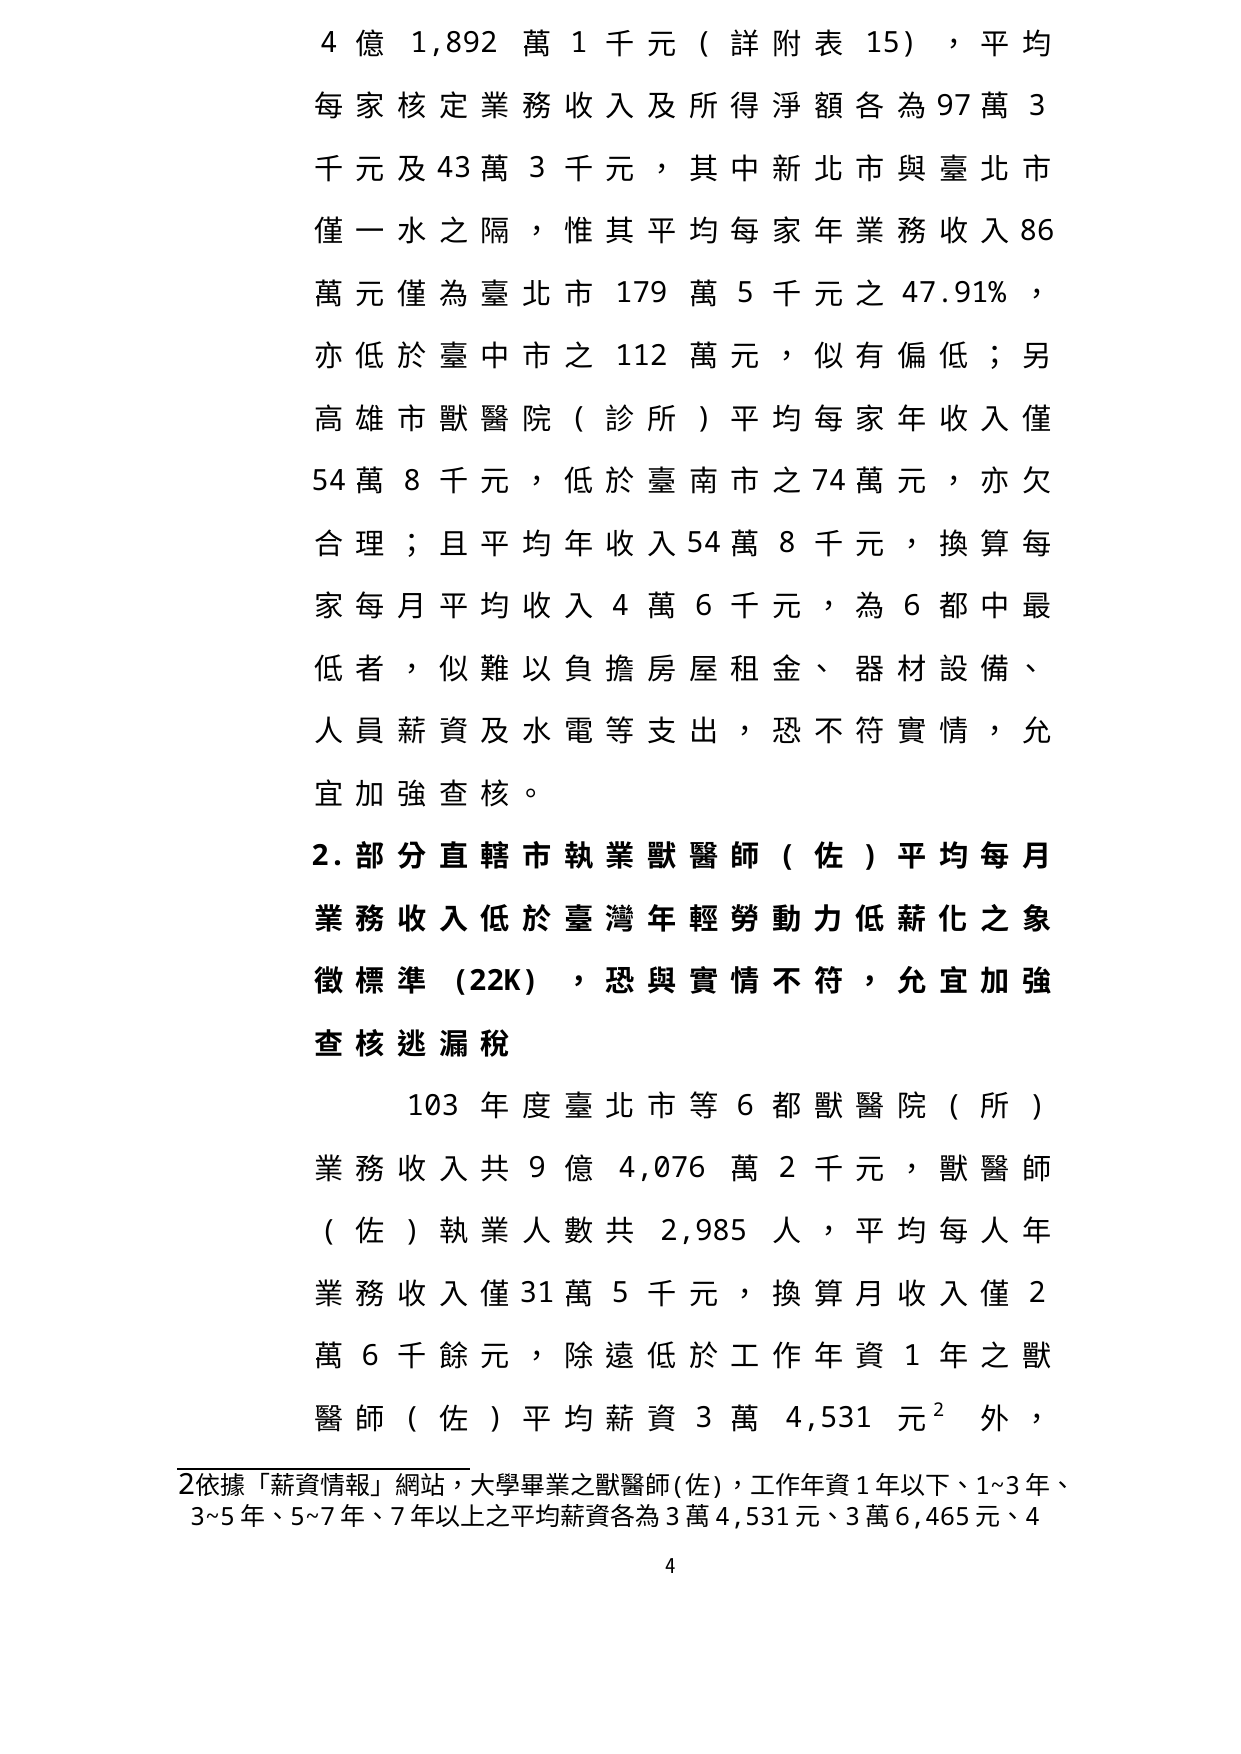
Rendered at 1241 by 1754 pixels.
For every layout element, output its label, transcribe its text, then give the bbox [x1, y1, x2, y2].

text 2.部分直轄市執業獸醫師(佐)平均每月業務收入低於臺灣年輕勞動力低薪化之象徵標準(22K)，恐與實情不符，允宜加強查核逃漏稅 [271, 812, 1058, 1062]
text 103年度臺北市等6都獸醫院(所)業務收入共9億4,076萬2千元，獸醫師(佐)執業人數共2,985人，平均每人年業務收入僅31萬5千元，換算月收入僅2萬6千餘元，除遠低於工作年資1年之獸醫師(佐)平均薪資3萬4,531元外，亦較勞動部104年7月「專業、科學及技術服務業各業受僱員工人數、每人每月薪資—按職類別分」獸醫師總薪資4萬4,024元為低，其中桃園市、臺南市及高雄市獸醫師(佐)申報之平均每人年業務收入僅各為25萬5千元、19萬3千元及25萬9千元(詳附表15)，換算月收入僅各為2萬1千餘元、1萬6千餘元及2萬1千餘元，均低於臺灣年輕勞動力低薪化之象徵標準(22K)；且臺南市之平均月收入低於基本工資2萬1,009元甚多，有欠合理。遑論減除必要費用後之6都獸醫師(佐)平均年淨所得僅14萬元，平均每月僅1萬2千元；其所得減除每人免稅額8萬8千元及其他可扣除項目後所剩無幾；臺南市之平均所得8萬6千元，更低於每人免稅額8萬8千元，若無其他應稅所得，則可能免繳綜所稅或應納稅額甚低，恐與實情不符，允宜加強查核逃漏稅。 [301, 1062, 1058, 1437]
text 4億1,892萬1千元(詳附表15)，平均每家核定業務收入及所得淨額各為97萬3千元及43萬3千元，其中新北市與臺北市僅一水之隔，惟其平均每家年業務收入86萬元僅為臺北市179萬5千元之47.91%，亦低於臺中市之112萬元，似有偏低；另高雄市獸醫院(診所)平均每家年收入僅54萬8千元，低於臺南市之74萬元，亦欠合理；且平均年收入54萬8千元，換算每家每月平均收入4萬6千元，為6都中最低者，似難以負擔房屋租金、器材設備、人員薪資及水電等支出，恐不符實情，允宜加強查核。 [301, 0, 1058, 812]
text 依據「薪資情報」網站，大學畢業之獸醫師(佐)，工作年資1年以下、1~3年、3~5年、5~7年、7年以上之平均薪資各為3萬4,531元、3萬6,465元、4萬221元、4萬3,986元、4萬8,800元，網址：http://www.jobsalary.com.tw/salarysummary.aspx?codeNo=200111。 [177, 1469, 1063, 1532]
